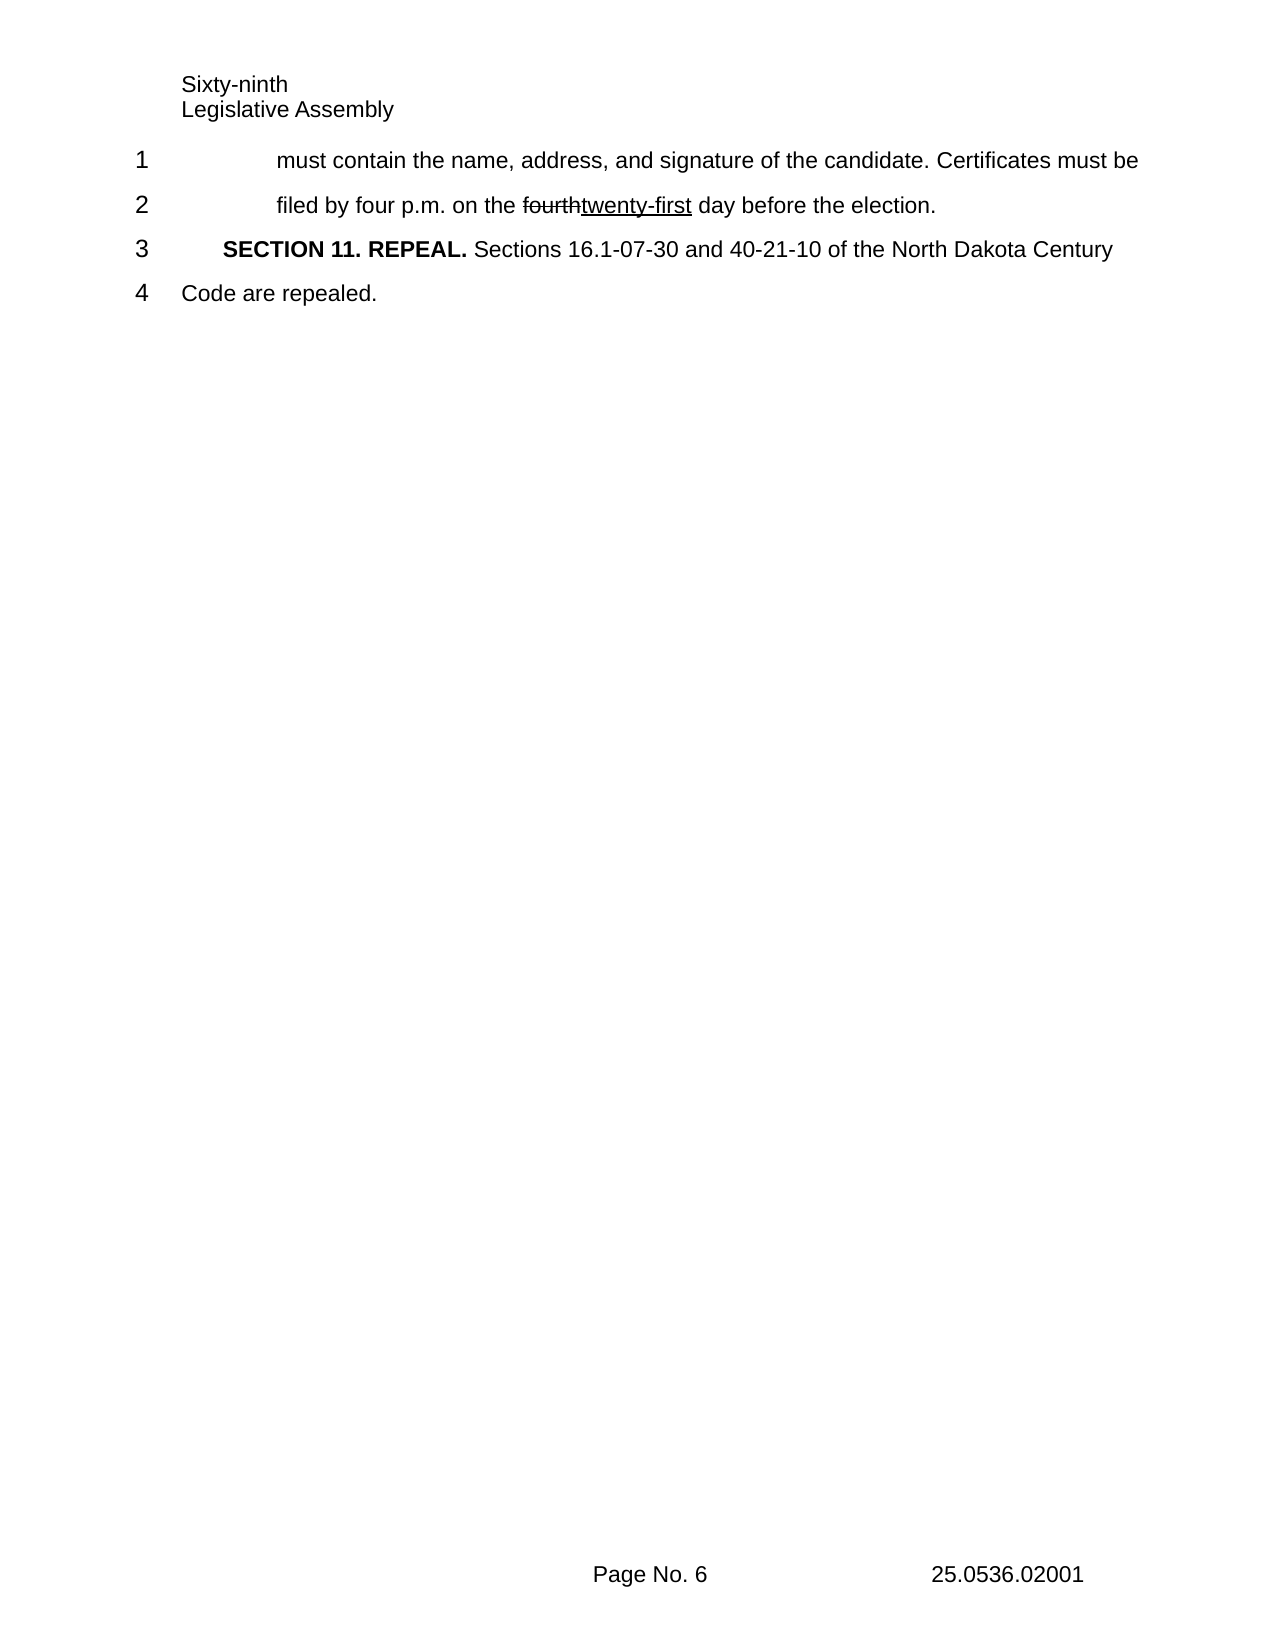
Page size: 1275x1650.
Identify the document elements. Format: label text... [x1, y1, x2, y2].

text SECTION 11. REPEAL. Sections 16.1‑07‑30 and 40‑21‑10 of the North Dakota Century Code are repealed. [181, 222, 1154, 310]
text must contain the name, address, and signature of the candidate. Certificates must be filed by four p.m. on the fourthtwenty‑first day before the election. [181, 133, 1154, 222]
